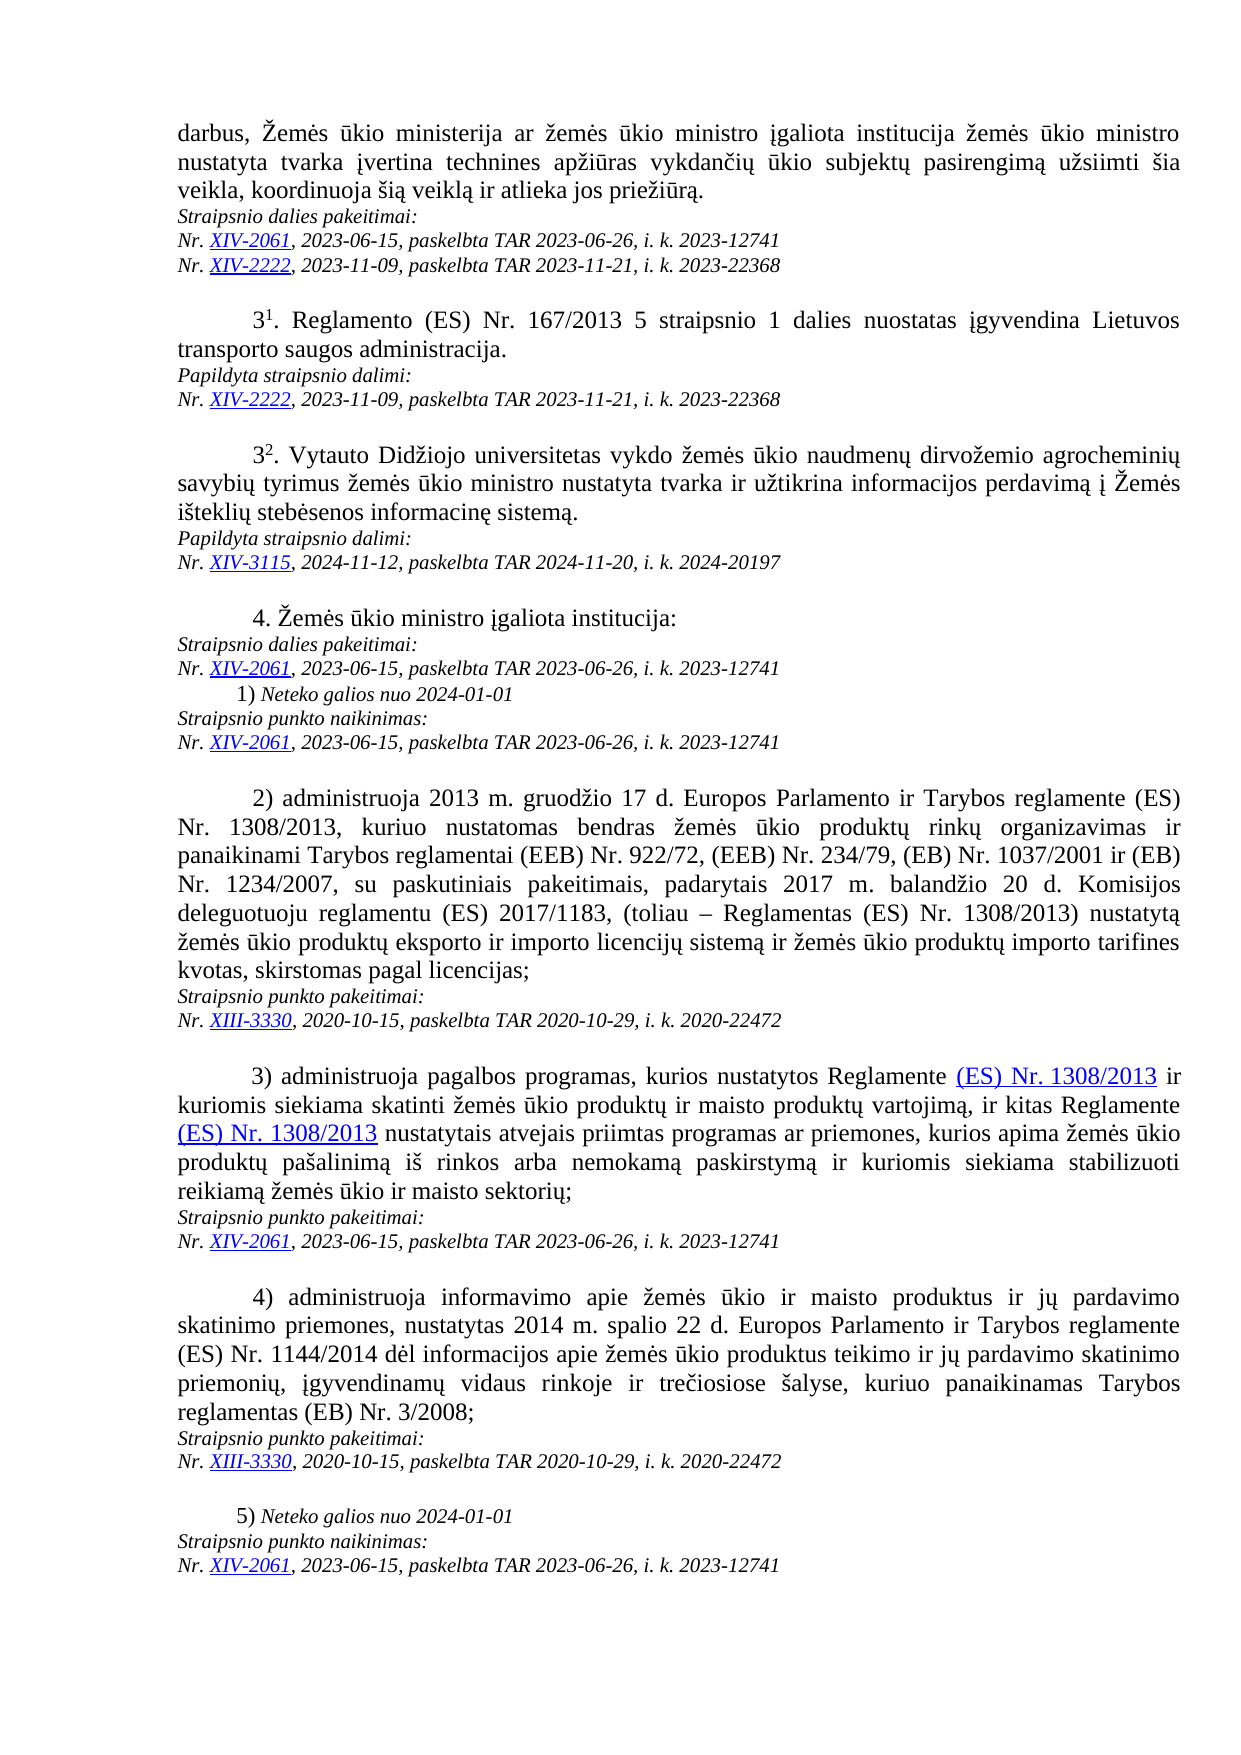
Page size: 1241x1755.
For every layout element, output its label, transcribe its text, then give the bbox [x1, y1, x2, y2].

text Nr. XIV-2061, 2023-06-15, paskelbta TAR 2023-06-26, i. k. 2023-12741 [177, 1553, 1181, 1577]
text Nr. XIV-2222, 2023-11-09, paskelbta TAR 2023-11-21, i. k. 2023-22368 [177, 252, 1181, 277]
text Nr. XIV-2061, 2023-06-15, paskelbta TAR 2023-06-26, i. k. 2023-12741 [177, 730, 1181, 754]
text Nr. XIV-3115, 2024-11-12, paskelbta TAR 2024-11-20, i. k. 2024-20197 [177, 550, 1181, 574]
text Straipsnio punkto naikinimas: [177, 1529, 1181, 1553]
text 2) administruoja 2013 m. gruodžio 17 d. Europos Parlamento ir Tarybos reglamente (ES) Nr. 1308/2013, kuriuo nustatomas bendras žemės ūkio produktų rinkų organizavimas ir panaikinami Tarybos reglamentai (EEB) Nr. 922/72, (EEB) Nr. 234/79, (EB) Nr. 1037/2001 ir (EB) Nr. 1234/2007, su paskutiniais pakeitimais, padarytais 2017 m. balandžio 20 d. Komisijos deleguotuoju reglamentu (ES) 2017/1183, (toliau – Reglamentas (ES) Nr. 1308/2013) nustatytą žemės ūkio produktų eksporto ir importo licencijų sistemą ir žemės ūkio produktų importo tarifines kvotas, skirstomas pagal licencijas; [177, 783, 1181, 984]
text 4. Žemės ūkio ministro įgaliota institucija: [177, 603, 1181, 632]
text Straipsnio punkto pakeitimai: [177, 1205, 1181, 1229]
text Nr. XIV-2222, 2023-11-09, paskelbta TAR 2023-11-21, i. k. 2023-22368 [177, 387, 1181, 411]
text Nr. XIV-2061, 2023-06-15, paskelbta TAR 2023-06-26, i. k. 2023-12741 [177, 1229, 1181, 1253]
text Nr. XIII-3330, 2020-10-15, paskelbta TAR 2020-10-29, i. k. 2020-22472 [177, 1008, 1181, 1032]
text 1) Neteko galios nuo 2024-01-01 [177, 680, 1181, 706]
text 5) Neteko galios nuo 2024-01-01 [177, 1502, 1181, 1529]
text Straipsnio punkto pakeitimai: [177, 1425, 1181, 1449]
text Papildyta straipsnio dalimi: [177, 363, 1181, 387]
text Nr. XIV-2061, 2023-06-15, paskelbta TAR 2023-06-26, i. k. 2023-12741 [177, 228, 1181, 252]
text darbus, Žemės ūkio ministerija ar žemės ūkio ministro įgaliota institucija žemės ūkio ministro nustatyta tvarka įvertina technines apžiūras vykdančių ūkio subjektų pasirengimą užsiimti šia veikla, koordinuoja šią veiklą ir atlieka jos priežiūrą. [177, 118, 1181, 204]
text Straipsnio dalies pakeitimai: [177, 204, 1181, 228]
text 4) administruoja informavimo apie žemės ūkio ir maisto produktus ir jų pardavimo skatinimo priemones, nustatytas 2014 m. spalio 22 d. Europos Parlamento ir Tarybos reglamente (ES) Nr. 1144/2014 dėl informacijos apie žemės ūkio produktus teikimo ir jų pardavimo skatinimo priemonių, įgyvendinamų vidaus rinkoje ir trečiosiose šalyse, kuriuo panaikinamas Tarybos reglamentas (EB) Nr. 3/2008; [177, 1282, 1181, 1425]
text Straipsnio dalies pakeitimai: [177, 632, 1181, 656]
text 32. Vytauto Didžiojo universitetas vykdo žemės ūkio naudmenų dirvožemio agrocheminių savybių tyrimus žemės ūkio ministro nustatyta tvarka ir užtikrina informacijos perdavimą į Žemės išteklių stebėsenos informacinę sistemą. [177, 440, 1181, 526]
text Nr. XIV-2061, 2023-06-15, paskelbta TAR 2023-06-26, i. k. 2023-12741 [177, 656, 1181, 680]
text 31. Reglamento (ES) Nr. 167/2013 5 straipsnio 1 dalies nuostatas įgyvendina Lietuvos transporto saugos administracija. [177, 305, 1181, 363]
text Nr. XIII-3330, 2020-10-15, paskelbta TAR 2020-10-29, i. k. 2020-22472 [177, 1449, 1181, 1473]
text 3) administruoja pagalbos programas, kurios nustatytos Reglamente (ES) Nr. 1308/2013 ir kuriomis siekiama skatinti žemės ūkio produktų ir maisto produktų vartojimą, ir kitas Reglamente (ES) Nr. 1308/2013 nustatytais atvejais priimtas programas ar priemones, kurios apima žemės ūkio produktų pašalinimą iš rinkos arba nemokamą paskirstymą ir kuriomis siekiama stabilizuoti reikiamą žemės ūkio ir maisto sektorių; [177, 1061, 1181, 1205]
text Straipsnio punkto naikinimas: [177, 706, 1181, 730]
text Straipsnio punkto pakeitimai: [177, 984, 1181, 1008]
text Papildyta straipsnio dalimi: [177, 526, 1181, 550]
